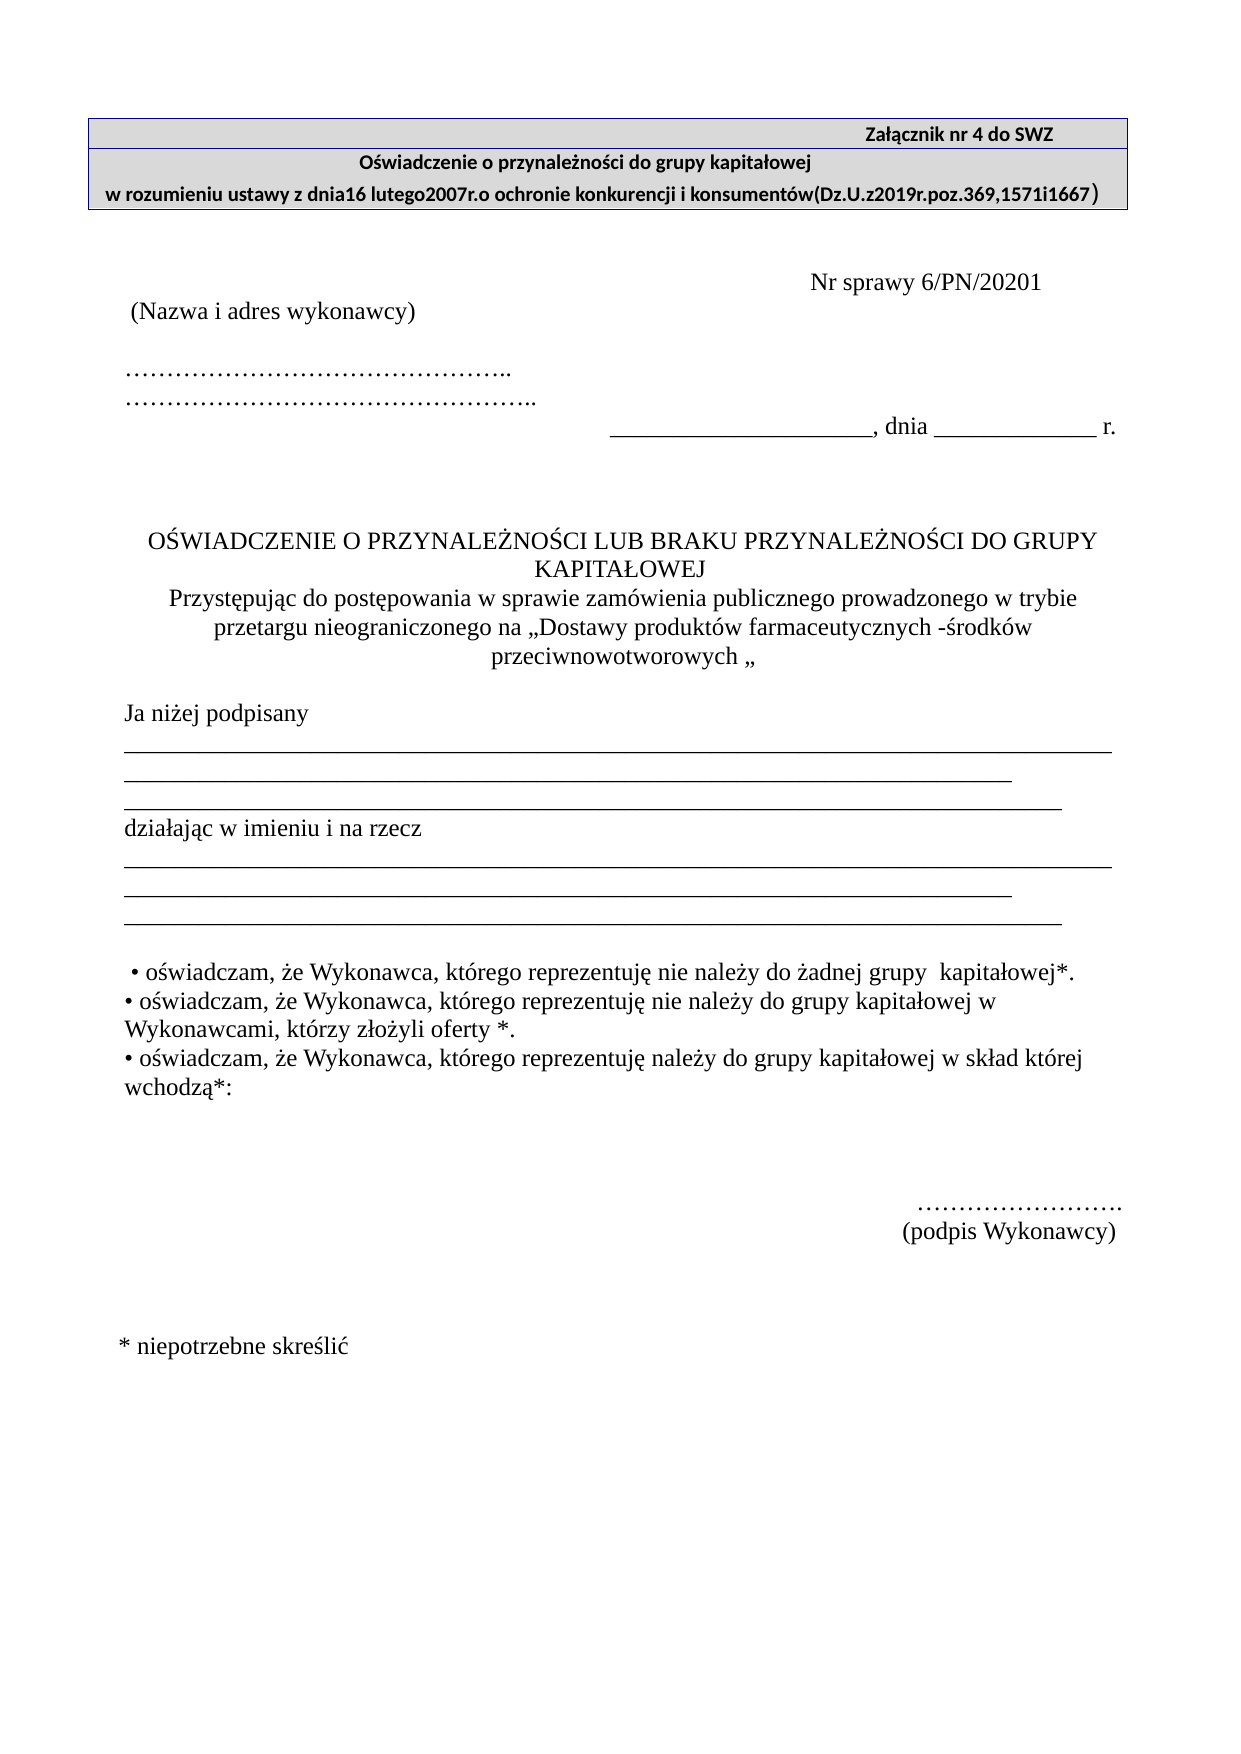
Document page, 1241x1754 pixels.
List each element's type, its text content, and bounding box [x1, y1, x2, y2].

text OŚWIADCZENIE O PRZYNALEŻNOŚCI LUB BRAKU PRZYNALEŻNOŚCI DO GRUPY KAPITAŁOWEJ [124, 526, 1122, 583]
text Przystępując do postępowania w sprawie zamówienia publicznego prowadzonego w trybie przetargu nieograniczonego na „Dostawy produktów farmaceutycznych -środków przeciwnowotworowych „ [124, 583, 1122, 669]
text _____________________, dnia _____________ r. [124, 411, 1122, 439]
text Nr sprawy 6/PN/20201 [124, 267, 1122, 296]
text (Nazwa i adres wykonawcy) [124, 296, 1122, 324]
text • oświadczam, że Wykonawca, którego reprezentuję należy do grupy kapitałowej w skład której wchodzą*: [124, 1043, 1122, 1101]
text * niepotrzebne skreślić [118, 1331, 1122, 1359]
text • oświadczam, że Wykonawca, którego reprezentuję nie należy do grupy kapitałowej w Wykonawcami, którzy złożyli oferty *. [124, 986, 1122, 1043]
text • oświadczam, że Wykonawca, którego reprezentuję nie należy do żadnej grupy kapitałowej*. [124, 957, 1122, 986]
text ……………………. [124, 1187, 1122, 1216]
text (podpis Wykonawcy) [118, 1216, 1122, 1244]
text działając w imieniu i na rzecz ______________________________________________________________________________________________________________________________________________________ ___________________________________________________________________________ [124, 813, 1122, 928]
text Ja niżej podpisany ______________________________________________________________________________________________________________________________________________________ ___________________________________________________________________________ [124, 698, 1122, 813]
table_header Załącznik nr 4 do SWZ [89, 119, 1127, 148]
text ……………………………………….. [124, 353, 1122, 382]
table_cell Oświadczenie o przynależności do grupy kapitałowej w rozumieniu ustawy z dnia16 lutego2007r.o ochronie konkurencji i konsumentów(Dz.U.z2019r.poz.369,1571i1667) [89, 149, 1127, 208]
text ………………………………………….. [124, 382, 1122, 411]
